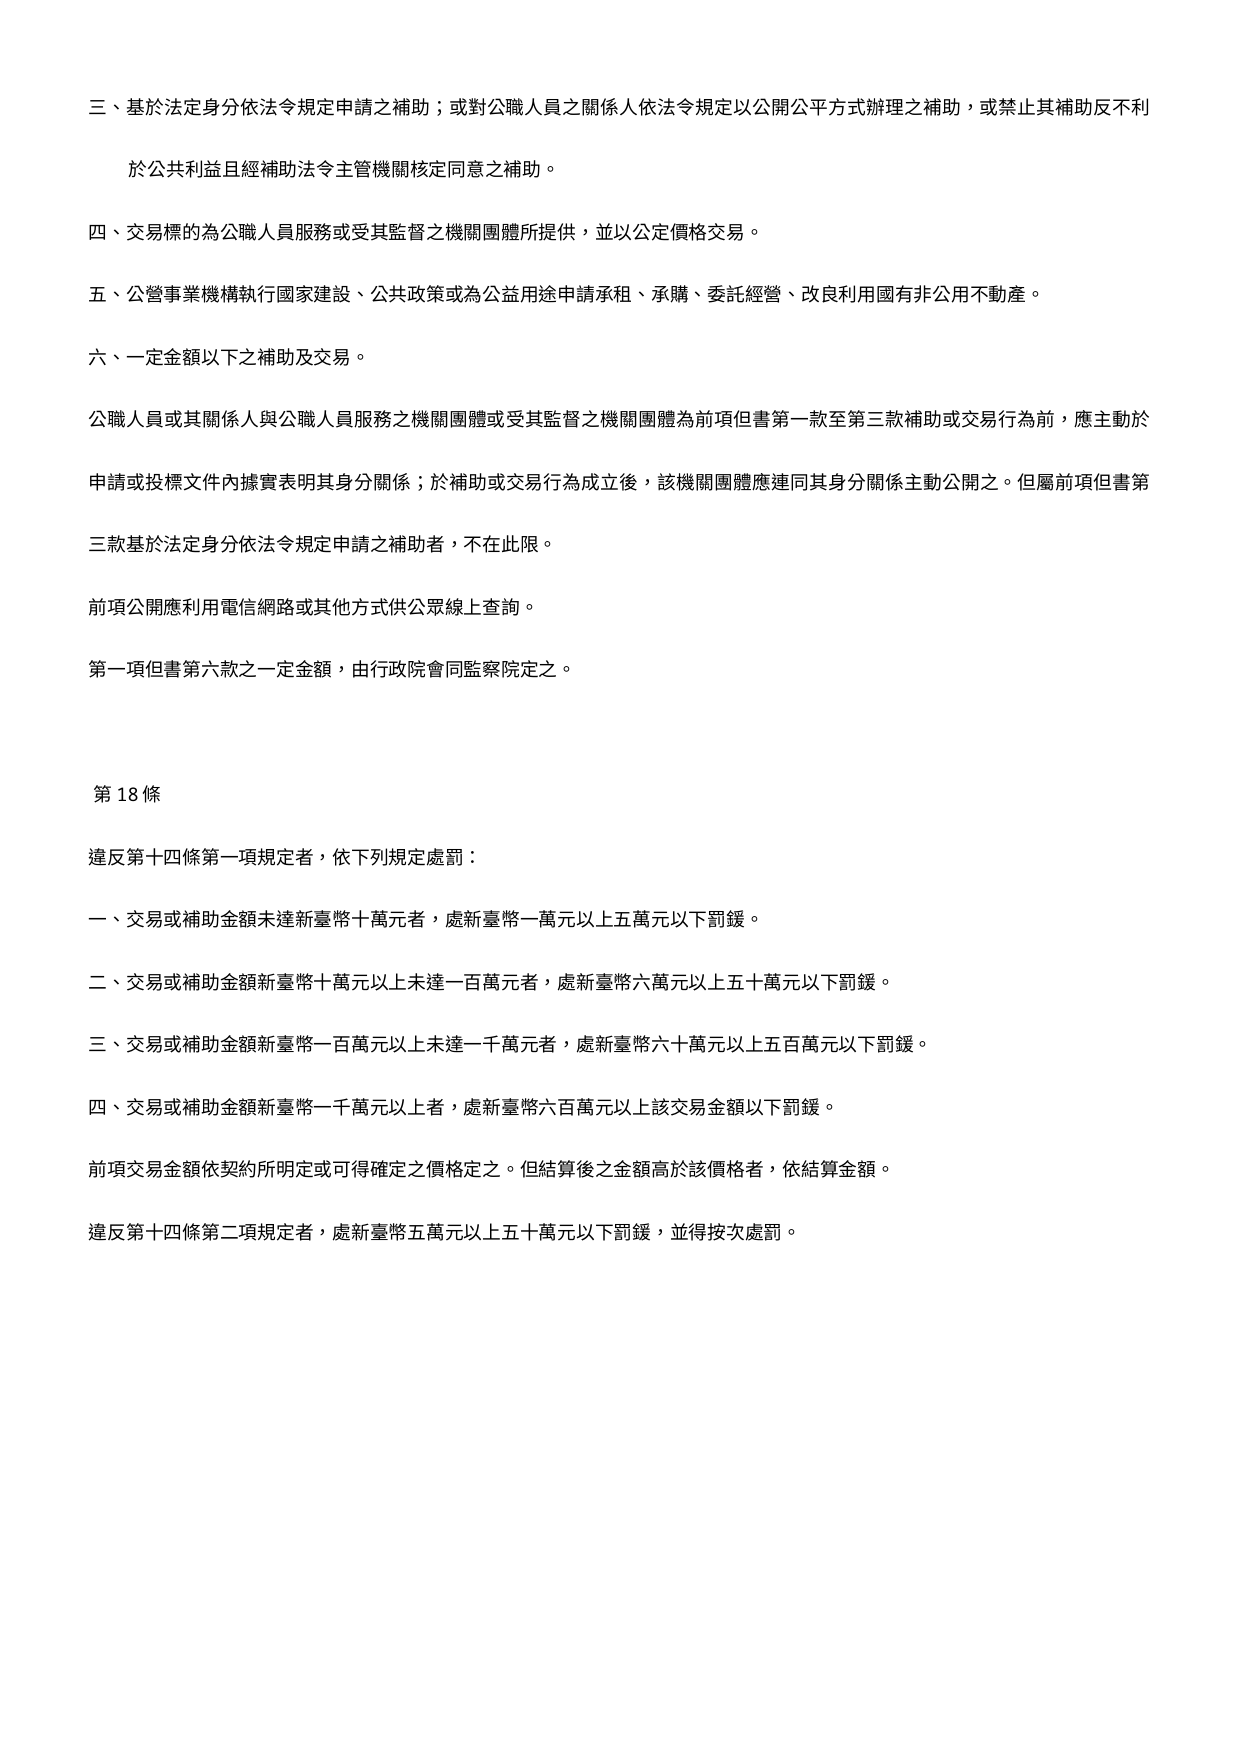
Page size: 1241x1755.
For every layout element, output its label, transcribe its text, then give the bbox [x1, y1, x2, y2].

text 公職人員或其關係人與公職人員服務之機關團體或受其監督之機關團體為前項但書第一款至第三款補助或交易行為前，應主動於申請或投標文件內據實表明其身分關係；於補助或交易行為成立後，該機關團體應連同其身分關係主動公開之。但屬前項但書第三款基於法定身分依法令規定申請之補助者，不在此限。 [89, 377, 1152, 564]
text 前項交易金額依契約所明定或可得確定之價格定之。但結算後之金額高於該價格者，依結算金額。 [89, 1127, 1152, 1189]
text 違反第十四條第一項規定者，依下列規定處罰： [89, 814, 1152, 877]
text 六、一定金額以下之補助及交易。 [89, 314, 1152, 377]
text 一、交易或補助金額未達新臺幣十萬元者，處新臺幣一萬元以上五萬元以下罰鍰。 [89, 877, 1152, 939]
text 三、交易或補助金額新臺幣一百萬元以上未達一千萬元者，處新臺幣六十萬元以上五百萬元以下罰鍰。 [89, 1002, 1152, 1064]
text 四、交易標的為公職人員服務或受其監督之機關團體所提供，並以公定價格交易。 [89, 189, 1152, 252]
text 二、交易或補助金額新臺幣十萬元以上未達一百萬元者，處新臺幣六萬元以上五十萬元以下罰鍰。 [89, 939, 1152, 1002]
text 前項公開應利用電信網路或其他方式供公眾線上查詢。 [89, 564, 1152, 627]
text 五、公營事業機構執行國家建設、公共政策或為公益用途申請承租、承購、委託經營、改良利用國有非公用不動產。 [89, 252, 1152, 314]
text 違反第十四條第二項規定者，處新臺幣五萬元以上五十萬元以下罰鍰，並得按次處罰。 [89, 1189, 1152, 1252]
text 第18條 [15, 752, 1240, 814]
text 第一項但書第六款之一定金額，由行政院會同監察院定之。 [89, 627, 1152, 689]
text 四、交易或補助金額新臺幣一千萬元以上者，處新臺幣六百萬元以上該交易金額以下罰鍰。 [89, 1064, 1152, 1127]
text 三、基於法定身分依法令規定申請之補助；或對公職人員之關係人依法令規定以公開公平方式辦理之補助，或禁止其補助反不利於公共利益且經補助法令主管機關核定同意之補助。 [89, 64, 1152, 189]
